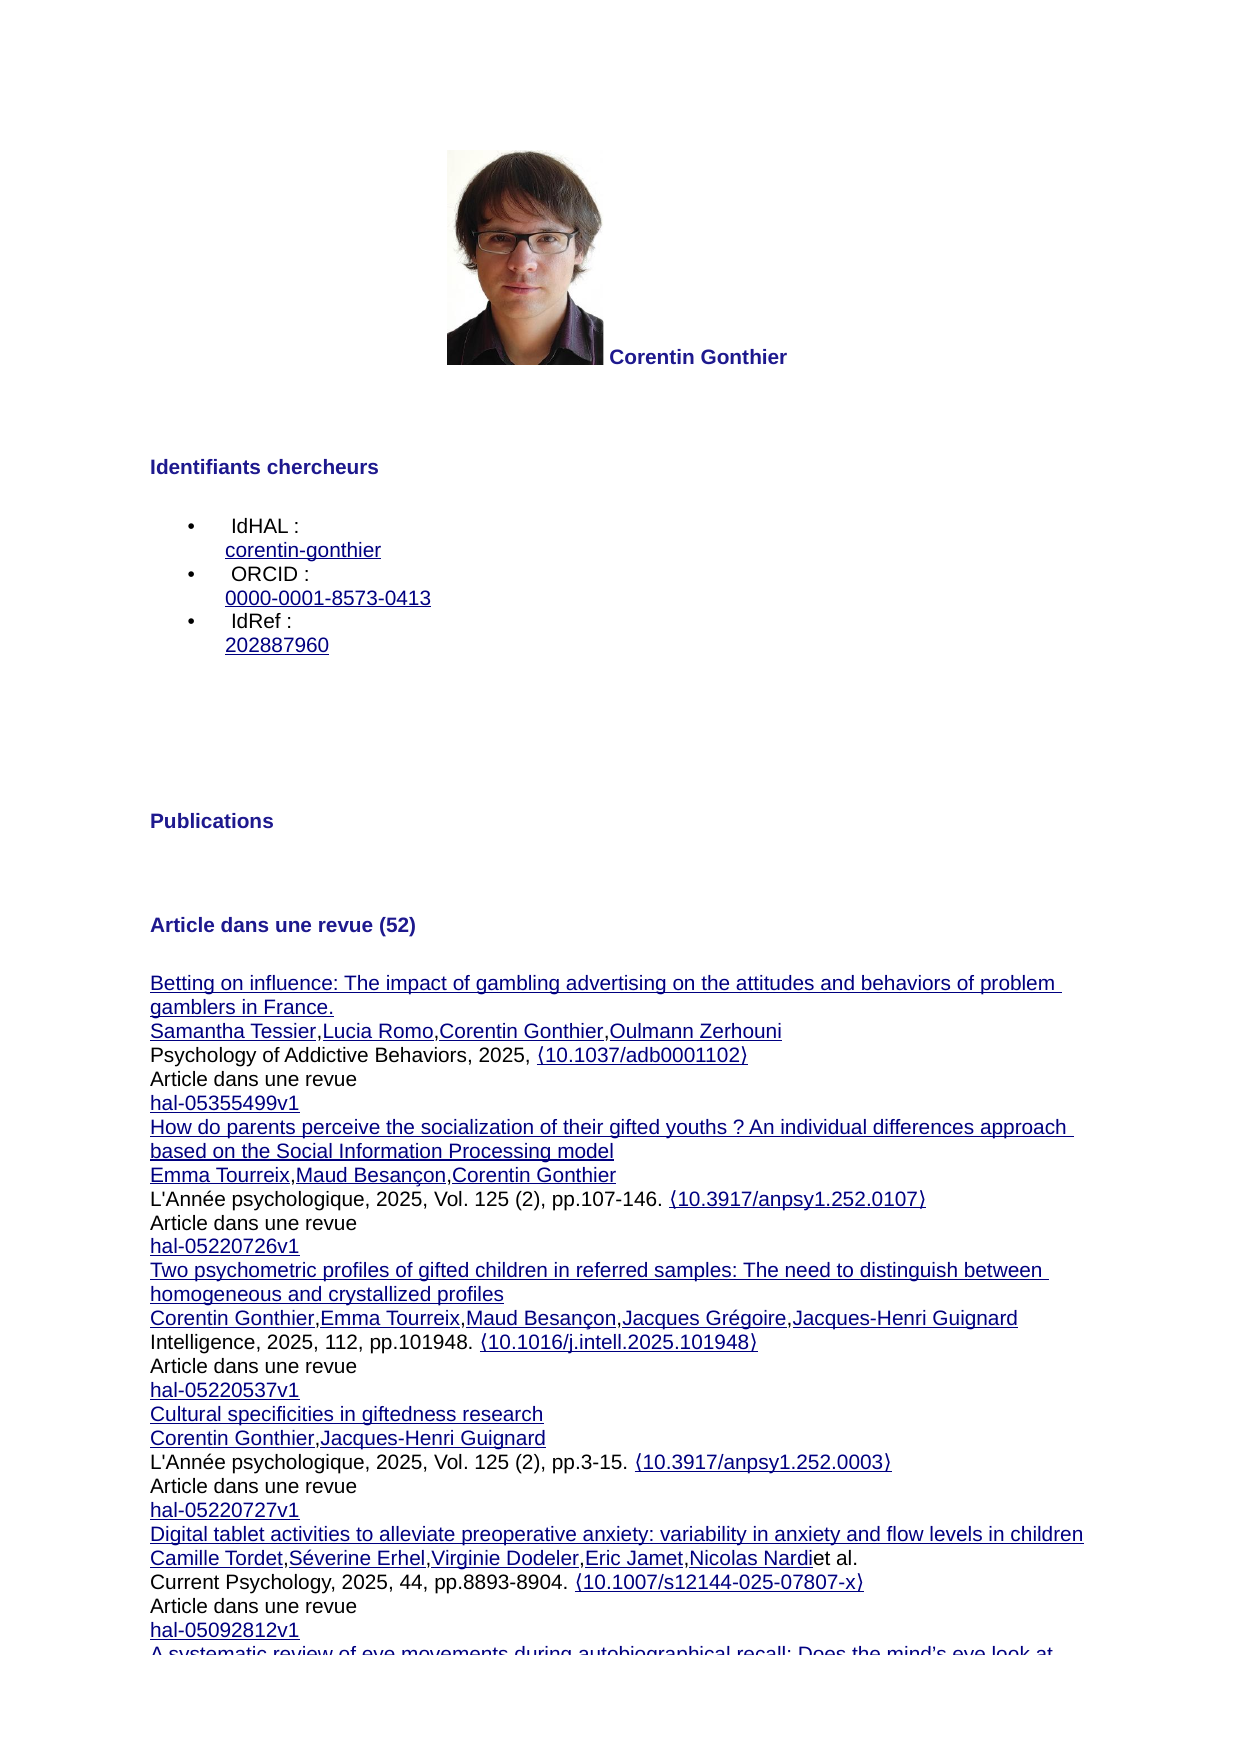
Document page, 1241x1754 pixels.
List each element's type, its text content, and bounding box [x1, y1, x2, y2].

subtitle Identifiants chercheurs [150, 455, 1090, 479]
subtitle Publications [150, 809, 1090, 833]
table_header Betting on influence: The impact of gambling advertising on the attitudes and behaviors of problem gamblers in France. Samantha Tessier,Lucia Romo,Corentin Gonthier,Oulmann Zerhouni Psychology of Addictive Behaviors, 2025, ⟨10.1037/adb0001102⟩ Article dans une revue hal-05355499v1 [150, 971, 1090, 1114]
table_cell How do parents perceive the socialization of their gifted youths ? An individual differences approach based on the Social Information Processing model Emma Tourreix,Maud Besançon,Corentin Gonthier L'Année psychologique, 2025, Vol. 125 (2), pp.107-146. ⟨10.3917/anpsy1.252.0107⟩ Article dans une revue hal-05220726v1 [150, 1115, 1090, 1258]
table_cell Two psychometric profiles of gifted children in referred samples: The need to distinguish between homogeneous and crystallized profiles Corentin Gonthier,Emma Tourreix,Maud Besançon,Jacques Grégoire,Jacques-Henri Guignard Intelligence, 2025, 112, pp.101948. ⟨10.1016/j.intell.2025.101948⟩ Article dans une revue hal-05220537v1 [150, 1258, 1090, 1402]
list ORCID : [187, 561, 1090, 585]
table_cell A systematic review of eye movements during autobiographical recall: Does the mind’s eye look at pictures of personal memories? Joanna Gautier,Corentin Gonthier Psychonomic Bulletin and Review, 2025, ⟨10.3758/s13423-025-02641-5⟩ Article dans une revue hal-04942538v1 [150, 1642, 1090, 1655]
subtitle Article dans une revue (52) [150, 912, 1090, 936]
list IdRef : [187, 609, 1090, 633]
list 0000-0001-8573-0413 [187, 585, 1090, 609]
list IdHAL : [187, 513, 1090, 537]
table_cell Cultural specificities in giftedness research Corentin Gonthier,Jacques-Henri Guignard L'Année psychologique, 2025, Vol. 125 (2), pp.3-15. ⟨10.3917/anpsy1.252.0003⟩ Article dans une revue hal-05220727v1 [150, 1402, 1090, 1522]
list 202887960 [187, 633, 1090, 657]
list corentin-gonthier [187, 537, 1090, 561]
table_cell Digital tablet activities to alleviate preoperative anxiety: variability in anxiety and flow levels in children Camille Tordet,Séverine Erhel,Virginie Dodeler,Eric Jamet,Nicolas Nardiet al. Current Psychology, 2025, 44, pp.8893-8904. ⟨10.1007/s12144-025-07807-x⟩ Article dans une revue hal-05092812v1 [150, 1522, 1090, 1642]
subtitle Corentin Gonthier [150, 150, 1090, 369]
picture [447, 150, 604, 365]
